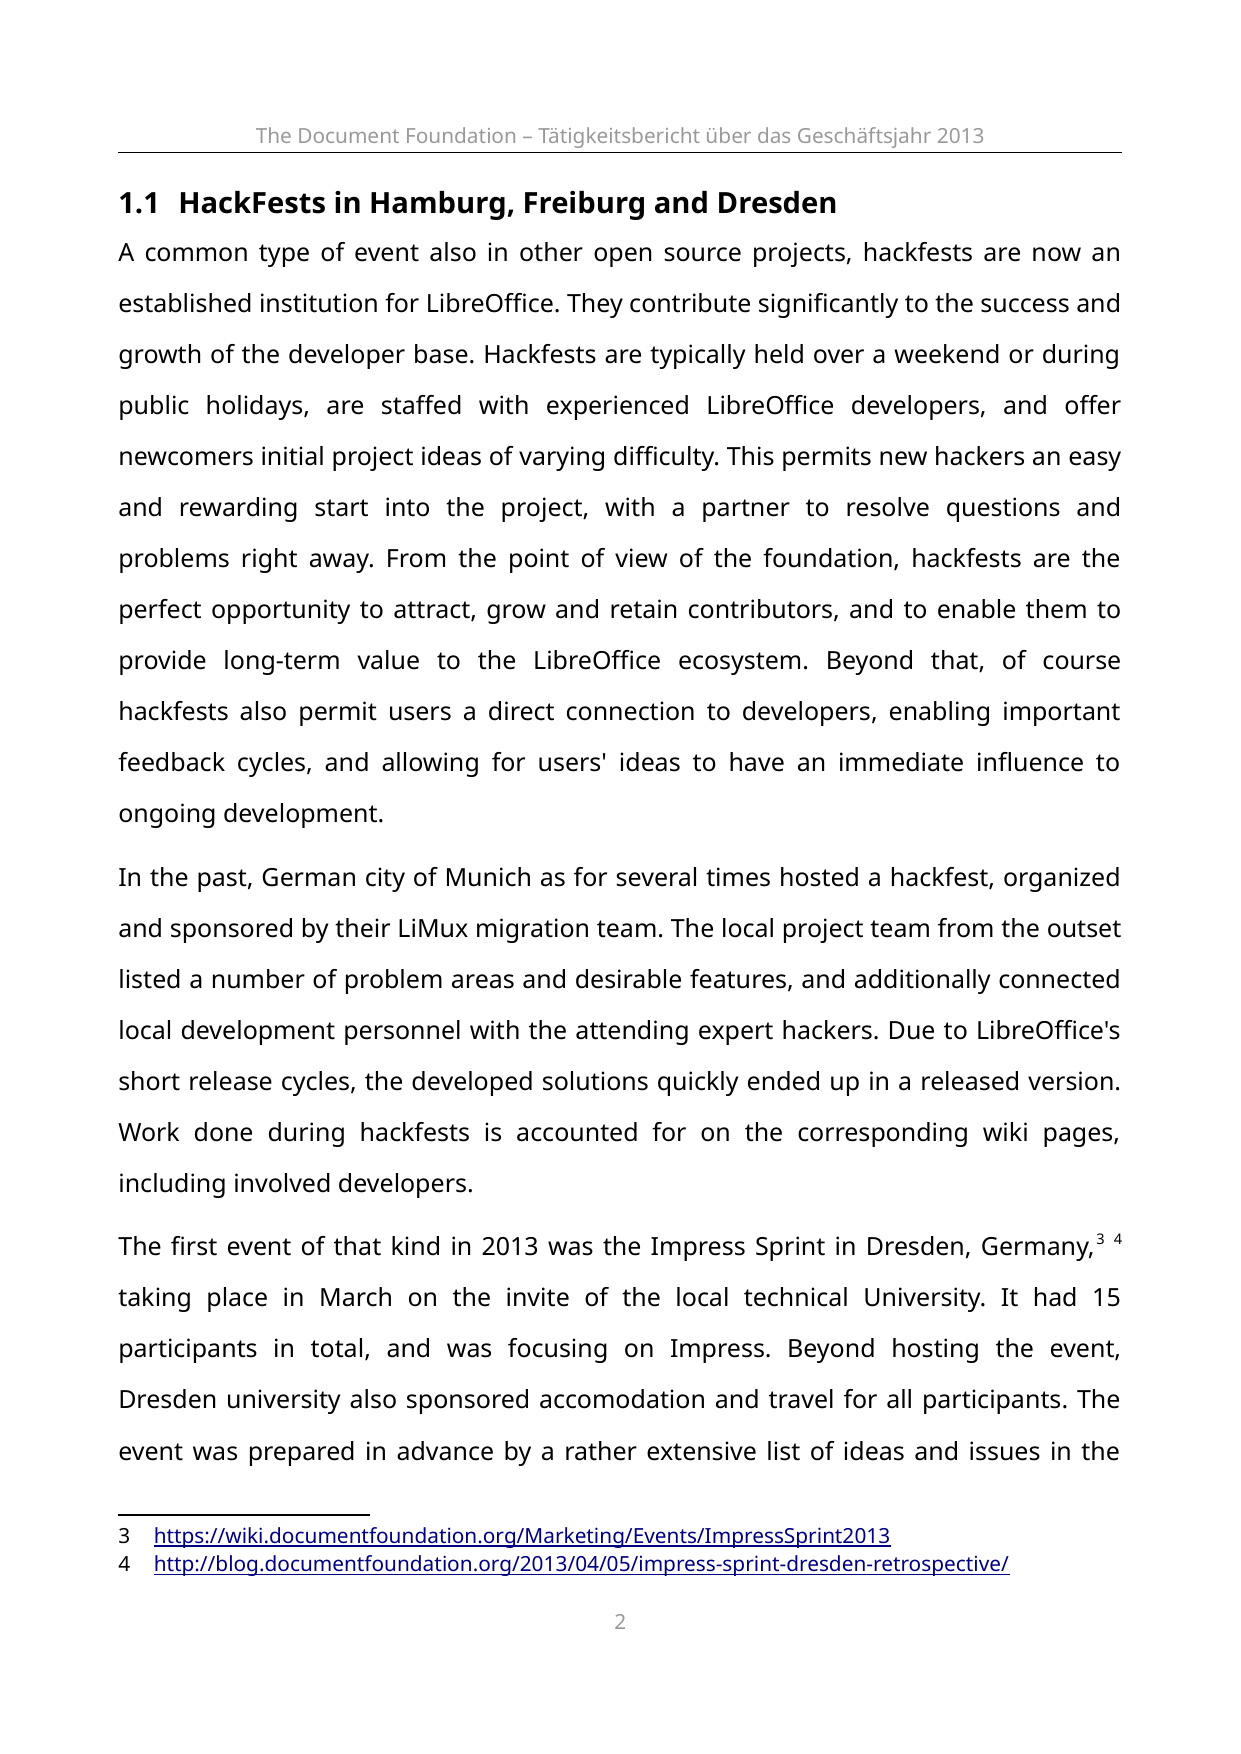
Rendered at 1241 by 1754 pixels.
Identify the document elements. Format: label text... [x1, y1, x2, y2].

text In the past, German city of Munich as for several times hosted a hackfest, organized and sponsored by their LiMux migration team. The local project team from the outset listed a number of problem areas and desirable features, and additionally connected local development personnel with the attending expert hackers. Due to LibreOffice's short release cycles, the developed solutions quickly ended up in a released version. Work done during hackfests is accounted for on the corresponding wiki pages, including involved developers. [118, 859, 1122, 1199]
subtitle HackFests in Hamburg, Freiburg and Dresden [118, 182, 1122, 222]
text The first event of that kind in 2013 was the Impress Sprint in Dresden, Germany, taking place in March on the invite of the local technical University. It had 15 participants in total, and was focusing on Impress. Beyond hosting the event, Dresden university also sponsored accomodation and travel for all participants. The event was prepared in advance by a rather extensive list of ideas and issues in the [118, 1229, 1122, 1467]
text A common type of event also in other open source projects, hackfests are now an established institution for LibreOffice. They contribute significantly to the success and growth of the developer base. Hackfests are typically held over a weekend or during public holidays, are staffed with experienced LibreOffice developers, and offer newcomers initial project ideas of varying difficulty. This permits new hackers an easy and rewarding start into the project, with a partner to resolve questions and problems right away. From the point of view of the foundation, hackfests are the perfect opportunity to attract, grow and retain contributors, and to enable them to provide long-term value to the LibreOffice ecosystem. Beyond that, of course hackfests also permit users a direct connection to developers, enabling important feedback cycles, and allowing for users' ideas to have an immediate influence to ongoing development. [118, 234, 1122, 830]
text http://blog.documentfoundation.org/2013/04/05/impress-sprint-dresden-retrospective/ [118, 1549, 1122, 1578]
text https://wiki.documentfoundation.org/Marketing/Events/ImpressSprint2013 [118, 1521, 1122, 1549]
